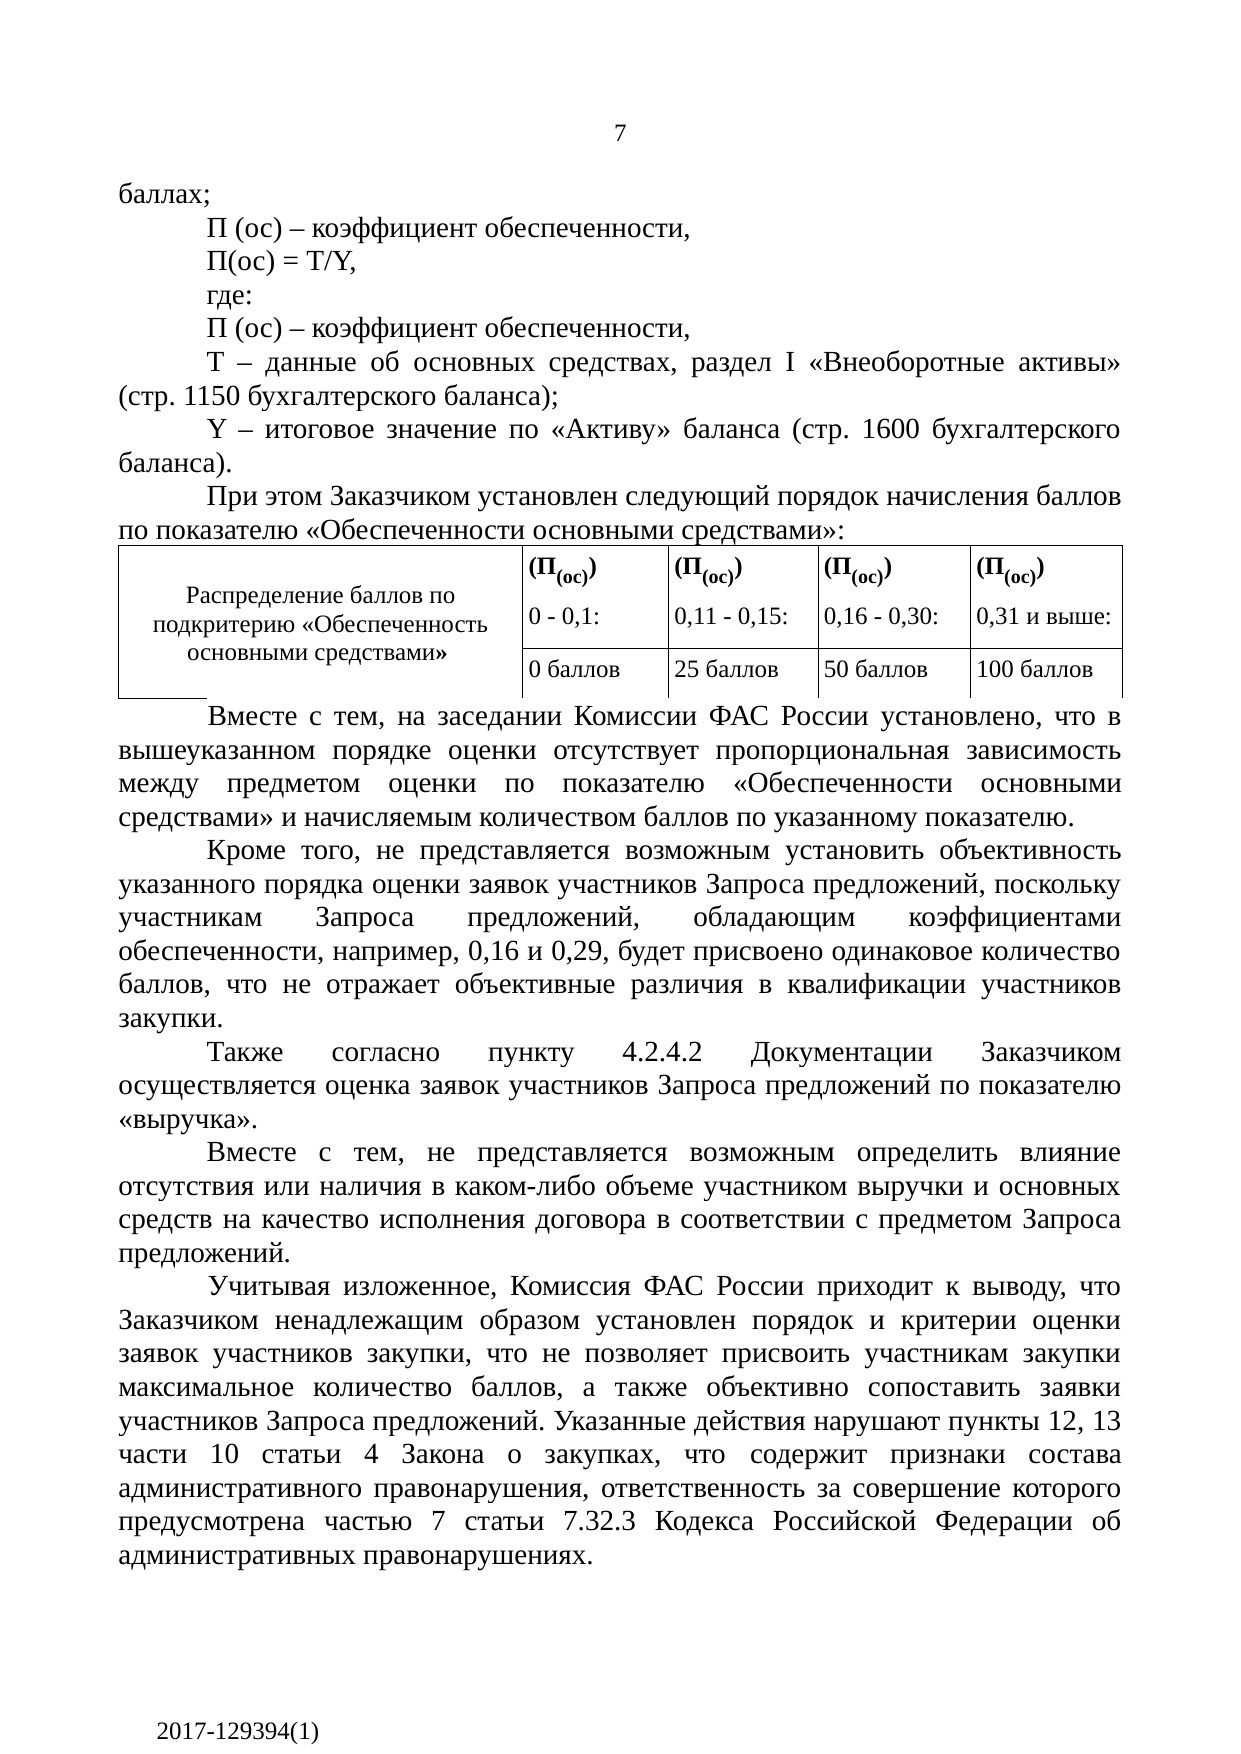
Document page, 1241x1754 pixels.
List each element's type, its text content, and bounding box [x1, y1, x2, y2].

table_header (П(ос)) 0 - 0,1: [523, 546, 668, 648]
table_header (П(ос)) 0,31 и выше: [971, 546, 1122, 648]
table_cell 100 баллов [971, 649, 1122, 698]
table_cell 50 баллов [819, 649, 970, 698]
text T – данные об основных средствах, раздел I «Внеоборотные активы» (стр. 1150 бухгалтерского баланса); [118, 344, 1122, 411]
text где: [118, 277, 1122, 311]
table_cell 0 баллов [523, 649, 668, 698]
text Также согласно пункту 4.2.4.2 Документации Заказчиком осуществляется оценка заявок участников Запроса предложений по показателю «выручка». [118, 1034, 1122, 1134]
text П (ос) – коэффициент обеспеченности, [118, 210, 1122, 243]
text При этом Заказчиком установлен следующий порядок начисления баллов по показателю «Обеспеченности основными средствами»: [118, 478, 1122, 545]
text баллах; [118, 176, 1122, 210]
text Вместе с тем, на заседании Комиссии ФАС России установлено, что в вышеуказанном порядке оценки отсутствует пропорциональная зависимость между предметом оценки по показателю «Обеспеченности основными средствами» и начисляемым количеством баллов по указанному показателю. [118, 699, 1122, 832]
text Кроме того, не представляется возможным установить объективность указанного порядка оценки заявок участников Запроса предложений, поскольку участникам Запроса предложений, обладающим коэффициентами обеспеченности, например, 0,16 и 0,29, будет присвоено одинаковое количество баллов, что не отражает объективные различия в квалификации участников закупки. [118, 832, 1122, 1034]
table_header (П(ос)) 0,11 - 0,15: [669, 546, 818, 648]
text Учитывая изложенное, Комиссия ФАС России приходит к выводу, что Заказчиком ненадлежащим образом установлен порядок и критерии оценки заявок участников закупки, что не позволяет присвоить участникам закупки максимальное количество баллов, а также объективно сопоставить заявки участников Запроса предложений. Указанные действия нарушают пункты 12, 13 части 10 статьи 4 Закона о закупках, что содержит признаки состава административного правонарушения, ответственность за совершение которого предусмотрена частью 7 статьи 7.32.3 Кодекса Российской Федерации об административных правонарушениях. [118, 1268, 1122, 1570]
text П (ос) – коэффициент обеспеченности, [118, 311, 1122, 344]
table_cell 25 баллов [669, 649, 818, 698]
table_header (П(ос)) 0,16 - 0,30: [819, 546, 970, 648]
table_header Распределение баллов по подкритерию «Обеспеченность основными средствами» [119, 546, 522, 698]
text Вместе с тем, не представляется возможным определить влияние отсутствия или наличия в каком-либо объеме участником выручки и основных средств на качество исполнения договора в соответствии с предметом Запроса предложений. [118, 1134, 1122, 1268]
text Y – итоговое значение по «Активу» баланса (стр. 1600 бухгалтерского баланса). [118, 411, 1122, 478]
text П(ос) = Т/Y, [118, 243, 1122, 277]
